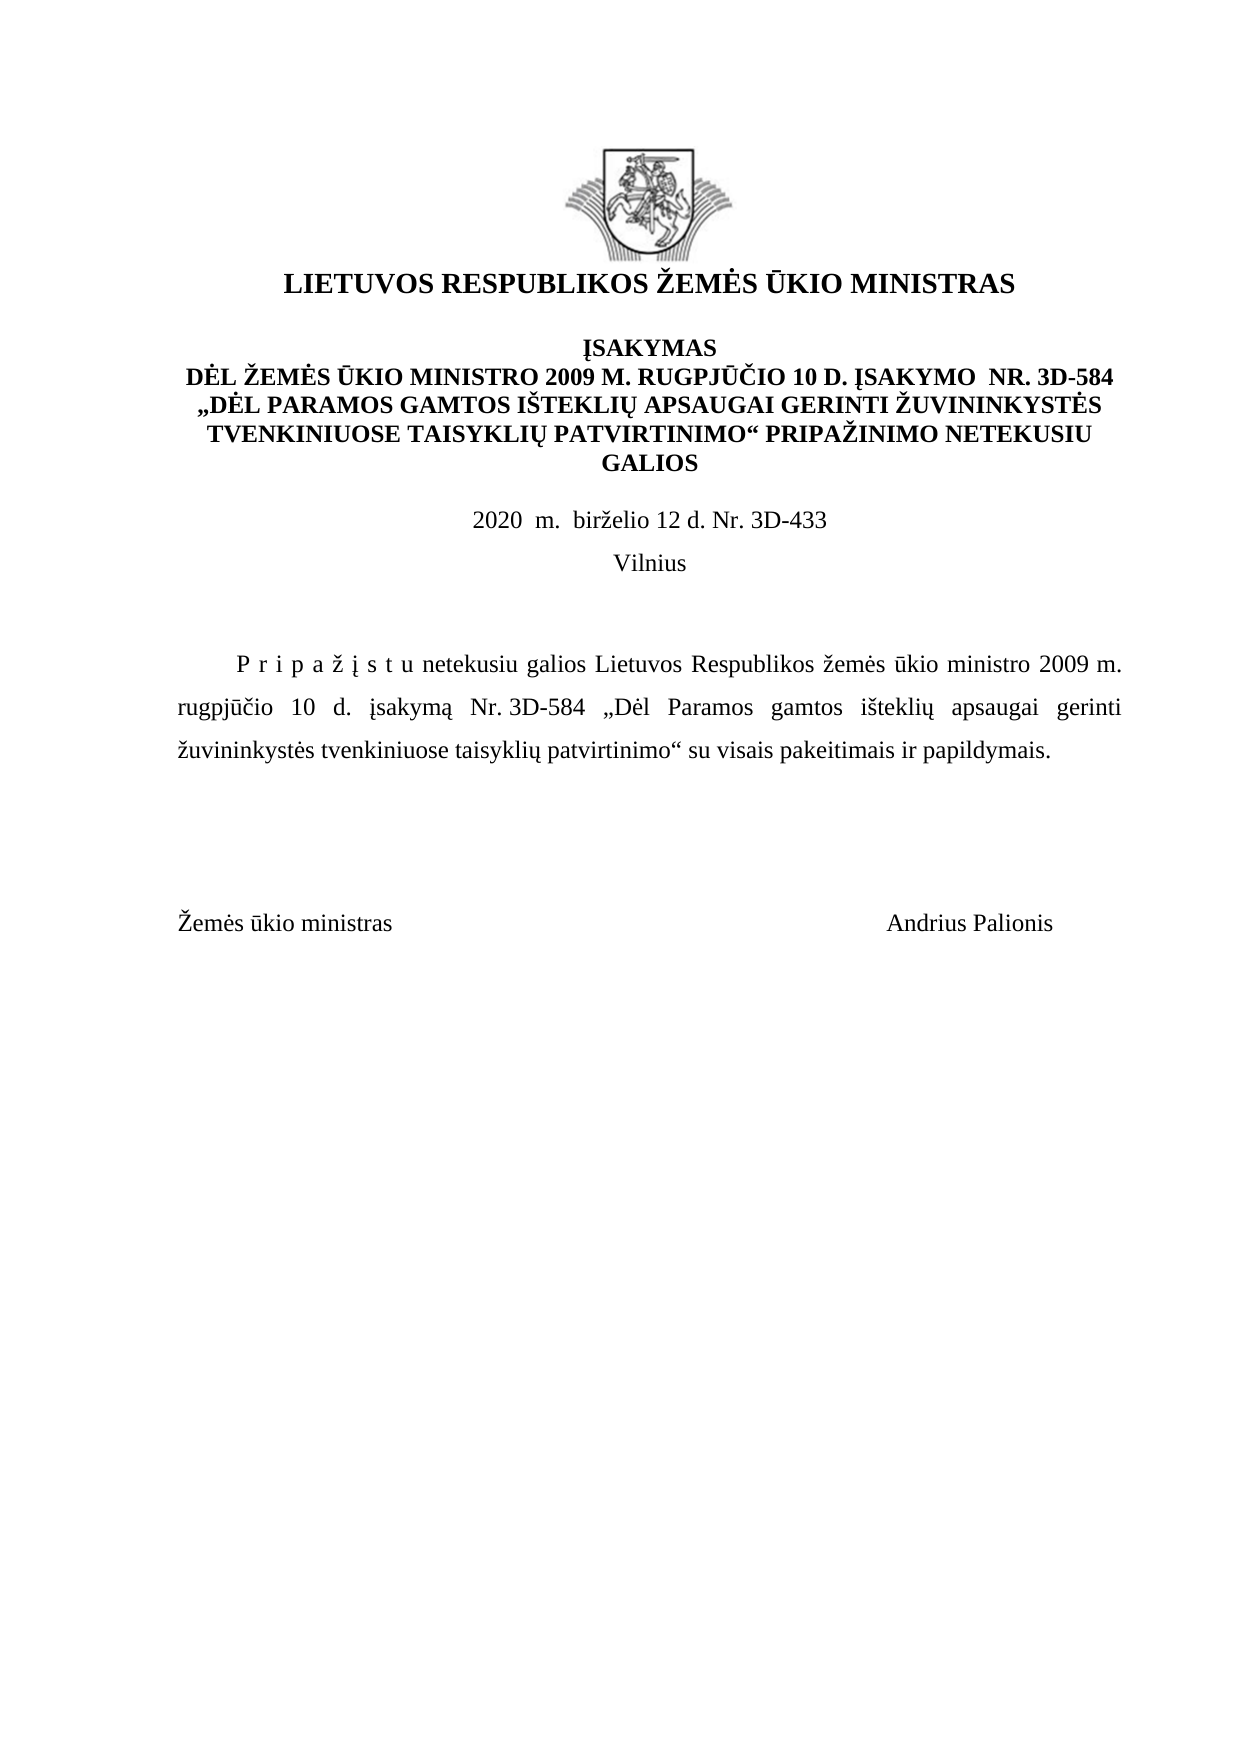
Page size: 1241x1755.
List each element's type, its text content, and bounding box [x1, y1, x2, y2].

text ĮSAKYMAS [177, 333, 1122, 362]
text Žemės ūkio ministras Andrius Palionis [177, 908, 1122, 937]
text Vilnius [177, 548, 1122, 577]
text 2020 m. birželio 12 d. Nr. 3D-433 [177, 505, 1122, 534]
text Dėl žemės ūkio ministro 2009 m. rugpjūčio 10 d. ĮSAKYMO Nr. 3D-584 „DĖL PARAMOS GAMTOS IŠTEKLIŲ APSAUGAI GERINTI ŽUVININKYSTĖS TVENKINIUOSE TAISYKLIŲ PATVIRTINIMO“ pripažinimo netekusiu galios [177, 362, 1122, 477]
text P r i p a ž į s t u netekusiu galios Lietuvos Respublikos žemės ūkio ministro 2009 m. rugpjūčio 10 d. įsakymą Nr. 3D-584 „Dėl Paramos gamtos išteklių apsaugai gerinti žuvininkystės tvenkiniuose taisyklių patvirtinimo“ su visais pakeitimais ir papildymais. [177, 649, 1122, 764]
text LIETUVOS RESPUBLIKOS ŽEMĖS ŪKIO MINISTRAS [177, 266, 1122, 299]
